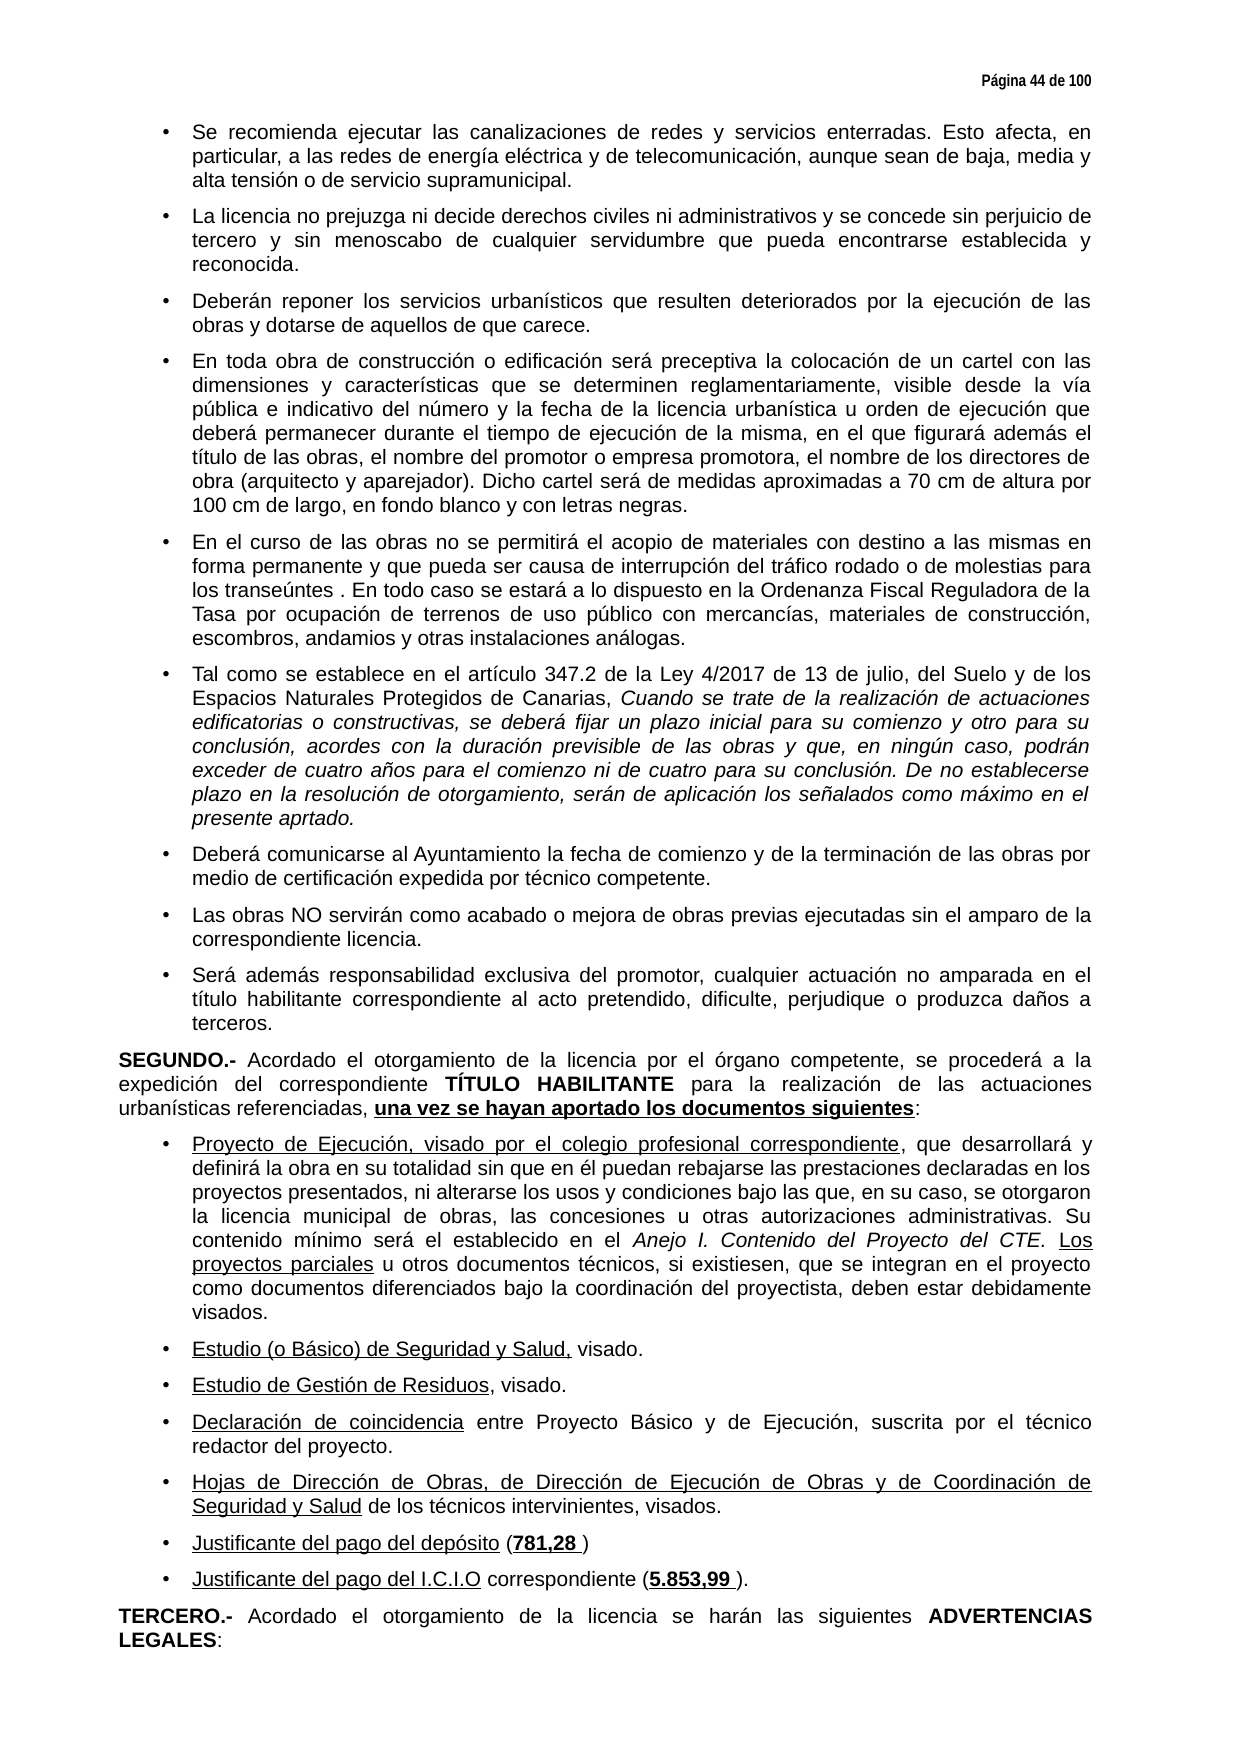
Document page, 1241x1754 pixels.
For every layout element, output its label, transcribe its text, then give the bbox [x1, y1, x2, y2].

list En toda obra de construcción o edificación será preceptiva la colocación de un cartel con las dimensiones y características que se determinen reglamentariamente, visible desde la vía pública e indicativo del número y la fecha de la licencia urbanística u orden de ejecución que deberá permanecer durante el tiempo de ejecución de la misma, en el que figurará además el título de las obras, el nombre del promotor o empresa promotora, el nombre de los directores de obra (arquitecto y aparejador). Dicho cartel será de medidas aproximadas a 70 cm de altura por 100 cm de largo, en fondo blanco y con letras negras. [162, 349, 1092, 517]
text TERCERO.- Acordado el otorgamiento de la licencia se harán las siguientes ADVERTENCIAS LEGALES: [118, 1604, 1092, 1652]
list Estudio (o Básico) de Seguridad y Salud, visado. [162, 1336, 1092, 1360]
list Deberá comunicarse al Ayuntamiento la fecha de comienzo y de la terminación de las obras por medio de certificación expedida por técnico competente. [162, 842, 1092, 890]
list Estudio de Gestión de Residuos, visado. [162, 1373, 1092, 1397]
list Proyecto de Ejecución, visado por el colegio profesional correspondiente, que desarrollará y definirá la obra en su totalidad sin que en él puedan rebajarse las prestaciones declaradas en los proyectos presentados, ni alterarse los usos y condiciones bajo las que, en su caso, se otorgaron la licencia municipal de obras, las concesiones u otras autorizaciones administrativas. Su contenido mínimo será el establecido en el Anejo I. Contenido del Proyecto del CTE. Los proyectos parciales u otros documentos técnicos, si existiesen, que se integran en el proyecto como documentos diferenciados bajo la coordinación del proyectista, deben estar debidamente visados. [162, 1132, 1092, 1324]
list La licencia no prejuzga ni decide derechos civiles ni administrativos y se concede sin perjuicio de tercero y sin menoscabo de cualquier servidumbre que pueda encontrarse establecida y reconocida. [162, 204, 1092, 276]
list Justificante del pago del depósito (781,28 ) [162, 1531, 1092, 1554]
list En el curso de las obras no se permitirá el acopio de materiales con destino a las mismas en forma permanente y que pueda ser causa de interrupción del tráfico rodado o de molestias para los transeúntes . En todo caso se estará a lo dispuesto en la Ordenanza Fiscal Reguladora de la Tasa por ocupación de terrenos de uso público con mercancías, materiales de construcción, escombros, andamios y otras instalaciones análogas. [162, 529, 1092, 649]
list Será además responsabilidad exclusiva del promotor, cualquier actuación no amparada en el título habilitante correspondiente al acto pretendido, dificulte, perjudique o produzca daños a terceros. [162, 963, 1092, 1035]
list Hojas de Dirección de Obras, de Dirección de Ejecución de Obras y de Coordinación de Seguridad y Salud de los técnicos intervinientes, visados. [162, 1470, 1092, 1518]
text SEGUNDO.- Acordado el otorgamiento de la licencia por el órgano competente, se procederá a la expedición del correspondiente TÍTULO HABILITANTE para la realización de las actuaciones urbanísticas referenciadas, una vez se hayan aportado los documentos siguientes: [118, 1048, 1092, 1119]
list Declaración de coincidencia entre Proyecto Básico y de Ejecución, suscrita por el técnico redactor del proyecto. [162, 1409, 1092, 1457]
list Se recomienda ejecutar las canalizaciones de redes y servicios enterradas. Esto afecta, en particular, a las redes de energía eléctrica y de telecomunicación, aunque sean de baja, media y alta tensión o de servicio supramunicipal. [162, 120, 1092, 192]
list Las obras NO servirán como acabado o mejora de obras previas ejecutadas sin el amparo de la correspondiente licencia. [162, 903, 1092, 951]
list Tal como se establece en el artículo 347.2 de la Ley 4/2017 de 13 de julio, del Suelo y de los Espacios Naturales Protegidos de Canarias, Cuando se trate de la realización de actuaciones edificatorias o constructivas, se deberá fijar un plazo inicial para su comienzo y otro para su conclusión, acordes con la duración previsible de las obras y que, en ningún caso, podrán exceder de cuatro años para el comienzo ni de cuatro para su conclusión. De no establecerse plazo en la resolución de otorgamiento, serán de aplicación los señalados como máximo en el presente aprtado. [162, 662, 1092, 830]
list Deberán reponer los servicios urbanísticos que resulten deteriorados por la ejecución de las obras y dotarse de aquellos de que carece. [162, 289, 1092, 337]
list Justificante del pago del I.C.I.O correspondiente (5.853,99 ). [162, 1567, 1092, 1591]
